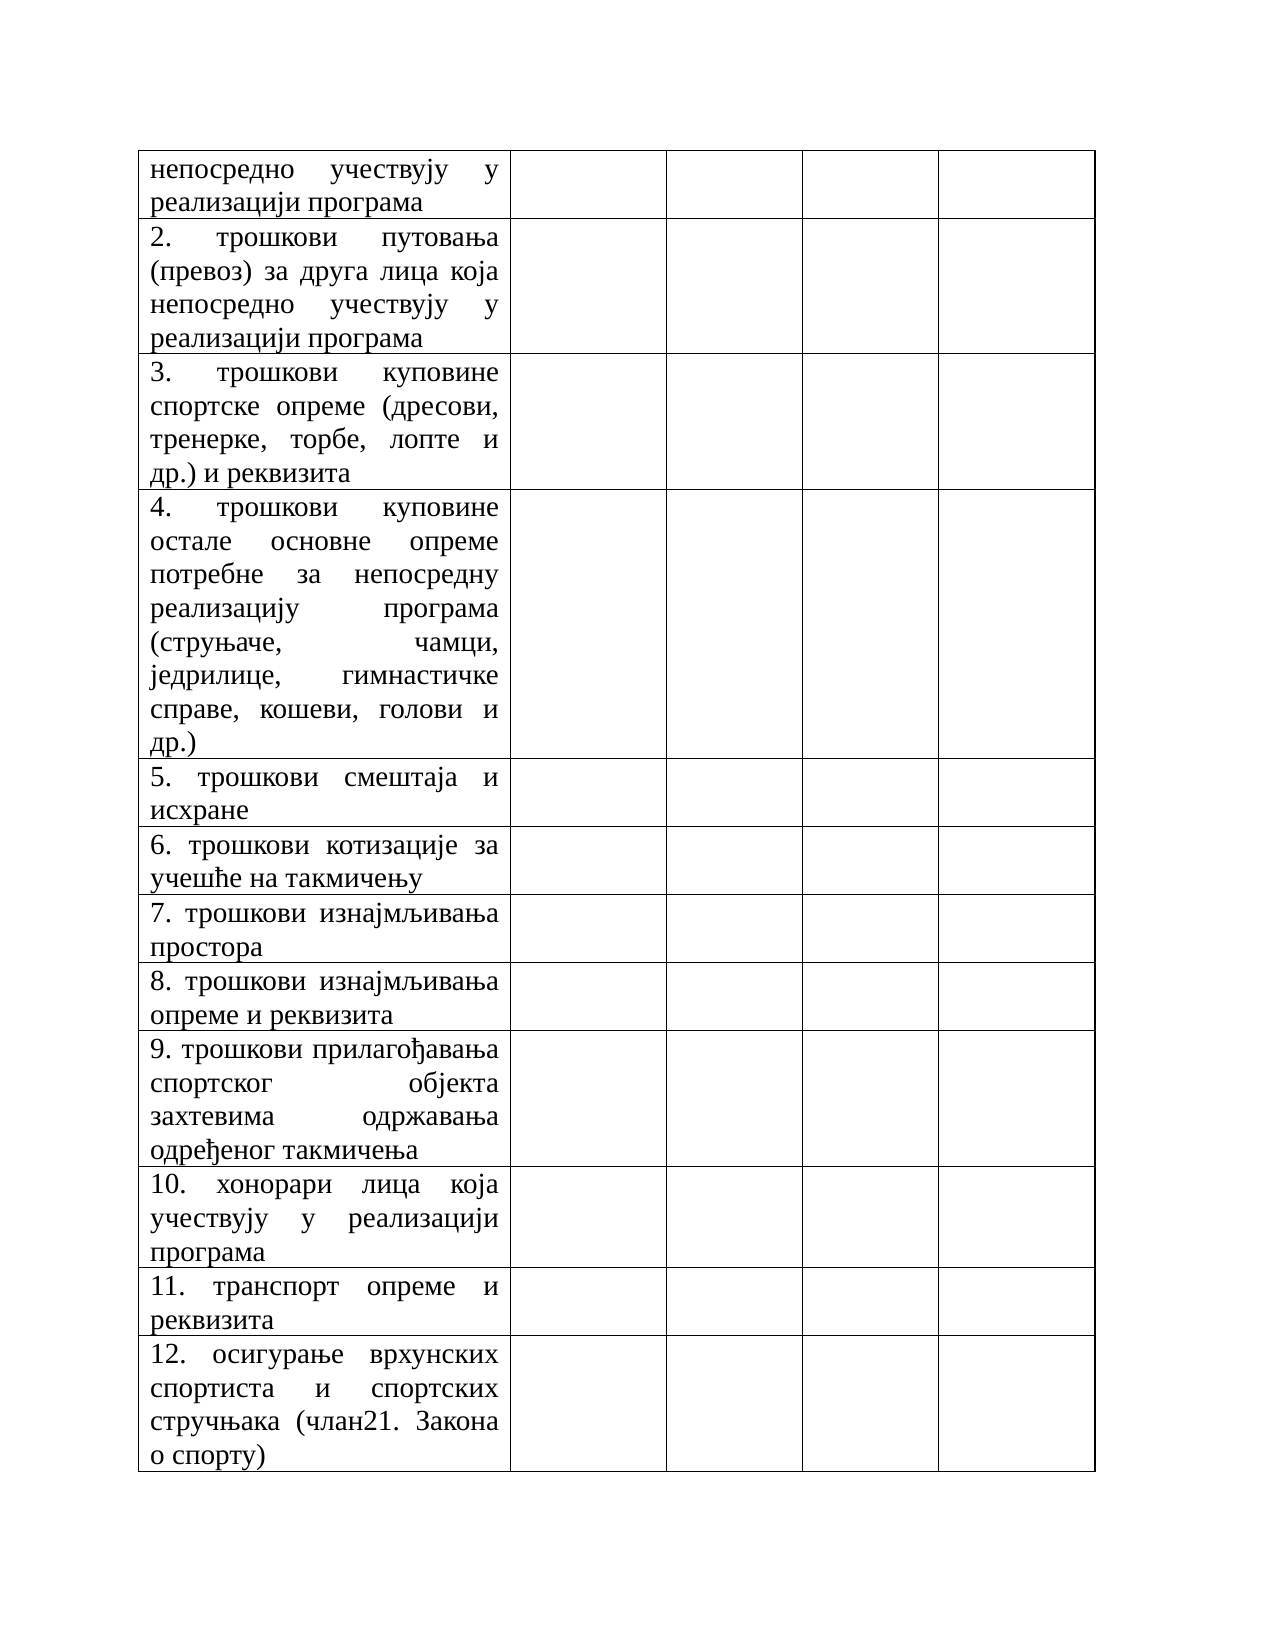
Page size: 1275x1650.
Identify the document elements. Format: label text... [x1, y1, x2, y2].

table_cell [803, 1031, 938, 1166]
table_cell [803, 963, 938, 1030]
table_cell 4. трошкови куповине остале основне опреме потребне за непосредну реализацију програма (струњаче, чамци, једрилице, гимнастичке справе, кошеви, голови и др.) [139, 490, 510, 758]
table_cell [511, 895, 666, 962]
table_cell [511, 151, 666, 218]
table_cell 11. транспорт опреме и реквизита [139, 1268, 510, 1335]
table_cell [667, 1031, 802, 1166]
table_cell [511, 1336, 666, 1471]
table_cell [667, 963, 802, 1030]
table_cell [511, 490, 666, 758]
table_cell [667, 151, 802, 218]
table_cell [803, 759, 938, 826]
table_cell [803, 1167, 938, 1267]
table_cell непосредно учествују у реализацији програма [139, 151, 510, 218]
table_cell [803, 490, 938, 758]
table_cell [939, 1268, 1094, 1335]
table_cell [803, 895, 938, 962]
table_cell [939, 895, 1094, 962]
table_cell [939, 1336, 1094, 1471]
table_cell 6. трошкови котизације за учешће на такмичењу [139, 827, 510, 894]
table_cell [667, 219, 802, 353]
table_cell 7. трошкови изнајмљивања простора [139, 895, 510, 962]
table_cell [667, 490, 802, 758]
table_cell [939, 963, 1094, 1030]
table_cell [667, 1167, 802, 1267]
table_cell 5. трошкови смештаја и исхране [139, 759, 510, 826]
table_cell [803, 1336, 938, 1471]
table_cell 12. осигурање врхунских спортиста и спортских стручњака (члан21. Закона о спорту) [139, 1336, 510, 1471]
table_cell [803, 354, 938, 488]
table_cell [667, 895, 802, 962]
table_cell 10. хонорари лица која учествују у реализацији програма [139, 1167, 510, 1267]
table_cell [511, 219, 666, 353]
table_cell [939, 1167, 1094, 1267]
table_cell [803, 151, 938, 218]
table_cell 9. трошкови прилагођавања спортског објекта захтевима одржавања одређеног такмичења [139, 1031, 510, 1166]
table_cell [939, 827, 1094, 894]
table_cell [939, 354, 1094, 488]
table_cell 2. трошкови путовања (превоз) за друга лица која непосредно учествују у реализацији програма [139, 219, 510, 353]
table_cell [803, 219, 938, 353]
table_cell [667, 759, 802, 826]
table_cell [667, 827, 802, 894]
table_cell [511, 1031, 666, 1166]
table_cell [939, 219, 1094, 353]
table_cell 3. трошкови куповине спортске опреме (дресови, тренерке, торбе, лопте и др.) и реквизита [139, 354, 510, 488]
table_cell [511, 1268, 666, 1335]
table_cell [511, 827, 666, 894]
table_cell [511, 759, 666, 826]
table_cell [511, 1167, 666, 1267]
table_cell [939, 1031, 1094, 1166]
table_cell [667, 1336, 802, 1471]
table_cell [511, 963, 666, 1030]
table_cell [511, 354, 666, 488]
table_cell 8. трошкови изнајмљивања опреме и реквизита [139, 963, 510, 1030]
table_cell [667, 1268, 802, 1335]
table_cell [939, 759, 1094, 826]
table_cell [667, 354, 802, 488]
table_cell [939, 490, 1094, 758]
table_cell [803, 827, 938, 894]
table_cell [803, 1268, 938, 1335]
table_cell [939, 151, 1094, 218]
